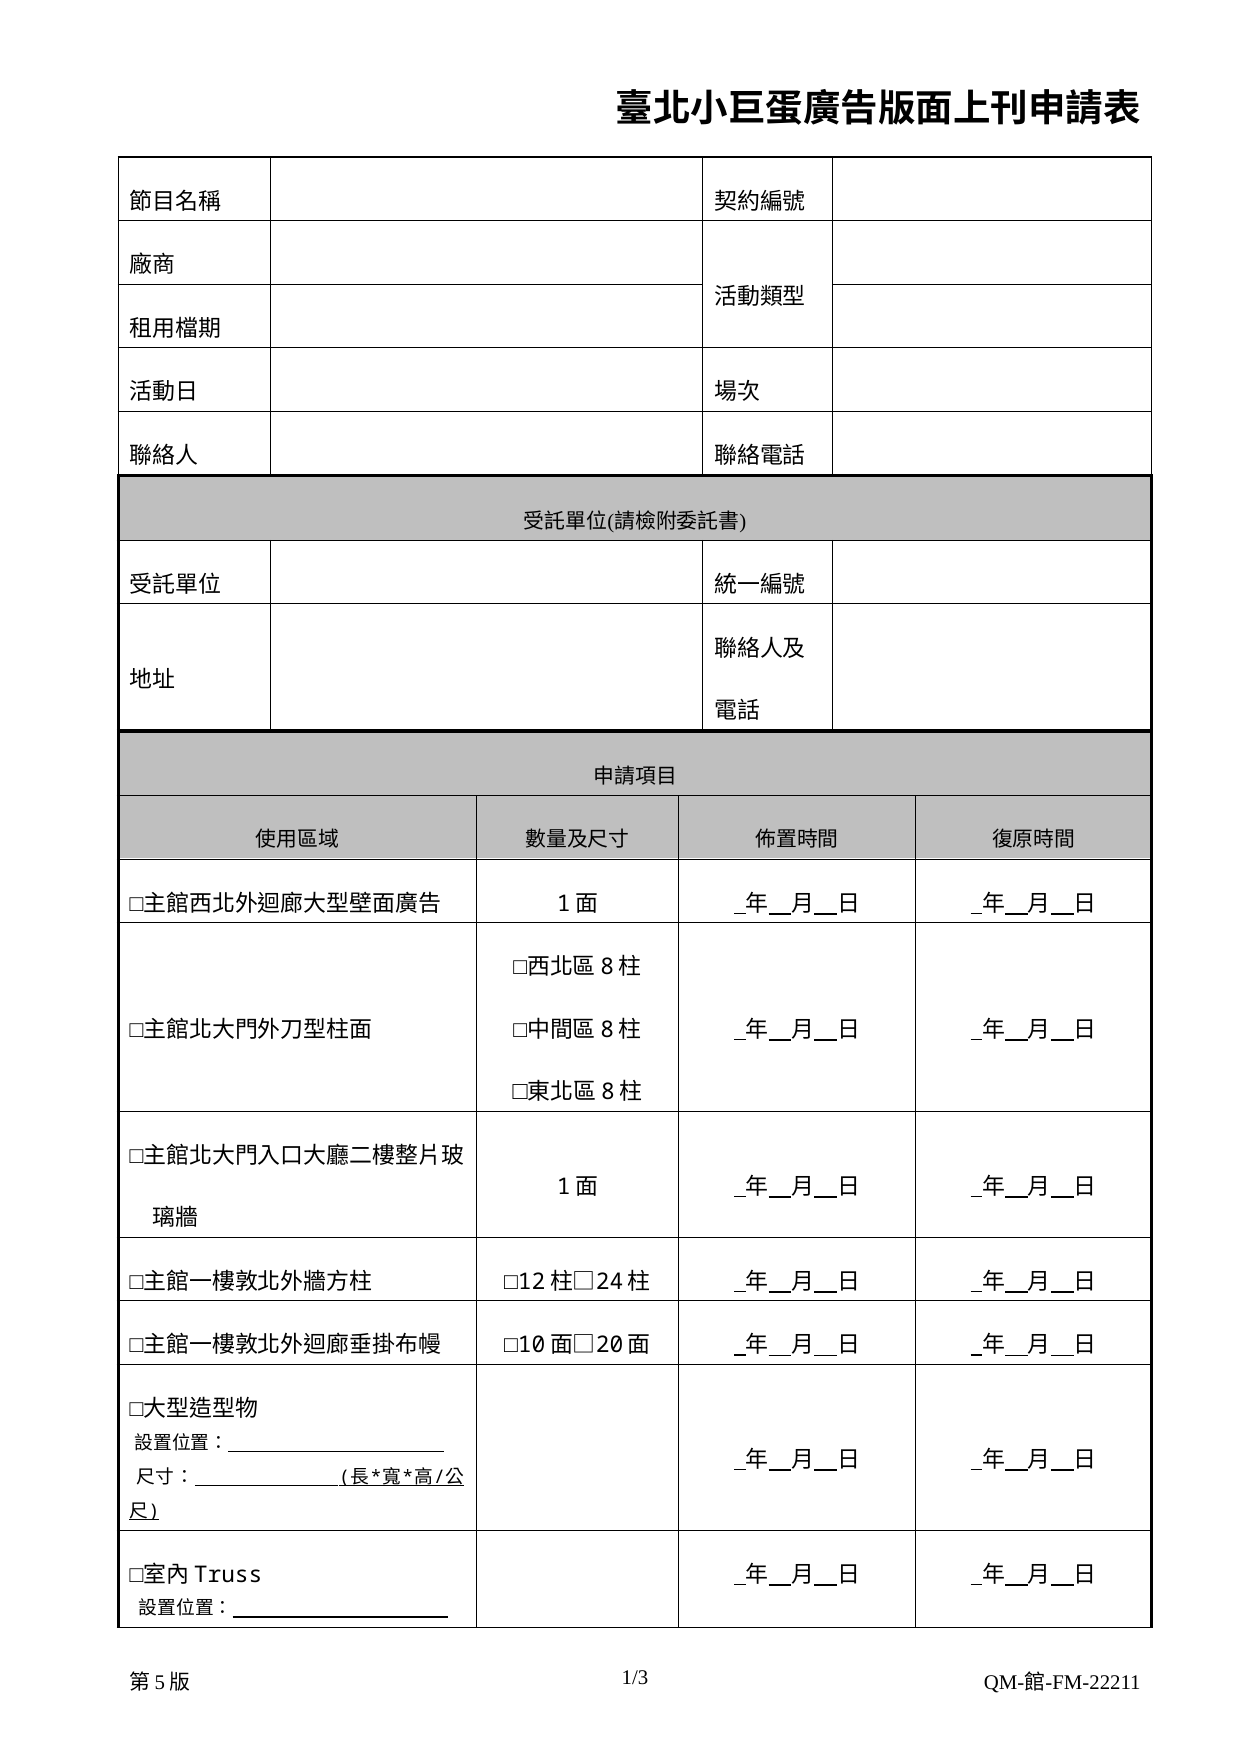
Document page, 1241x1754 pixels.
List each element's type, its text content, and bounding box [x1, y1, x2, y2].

table_cell □室內Truss 設置位置： [120, 1531, 476, 1627]
table_cell [271, 541, 702, 603]
table_cell 聯絡電話 [703, 412, 832, 474]
table_header 契約編號 [703, 158, 832, 220]
table_cell 租用檔期 [119, 285, 270, 347]
table_cell 受託單位 [120, 541, 270, 603]
table_cell 廠商 [119, 221, 270, 283]
table_cell 年 月 日 [916, 860, 1150, 922]
table_cell 年 月 日 [679, 1531, 915, 1627]
table_cell [833, 348, 1151, 411]
table_cell [833, 541, 1150, 603]
table_cell 統一編號 [703, 541, 832, 603]
table_cell [271, 604, 702, 729]
table_cell 數量及尺寸 [477, 796, 678, 858]
table_cell □12柱□24柱 [477, 1238, 678, 1300]
table_cell □10面□20面 [477, 1301, 678, 1364]
table_cell □主館西北外迴廊大型壁面廣告 [120, 860, 476, 922]
table_cell □西北區8柱 □中間區8柱 □東北區8柱 [477, 923, 678, 1111]
table_cell 使用區域 [120, 796, 476, 858]
table_cell 地址 [120, 604, 270, 729]
table_cell □主館北大門入口大廳二樓整片玻璃牆 [120, 1112, 476, 1237]
table_cell [271, 412, 702, 474]
table_header [833, 158, 1151, 220]
table_cell 年 月 日 [679, 1301, 915, 1364]
table_cell 1面 [477, 860, 678, 922]
table_cell 聯絡人 [119, 412, 270, 474]
table_cell 復原時間 [916, 796, 1150, 858]
table_cell [271, 221, 702, 283]
table_cell 聯絡人及電話 [703, 604, 832, 729]
table_cell 佈置時間 [679, 796, 915, 858]
table_cell 活動日 [119, 348, 270, 411]
table_cell 受託單位(請檢附委託書) [120, 477, 1150, 540]
table_cell 年 月 日 [679, 860, 915, 922]
table_header [271, 158, 702, 220]
table_cell 申請項目 [120, 733, 1150, 795]
table_cell 年 月 日 [916, 923, 1150, 1111]
table_cell □大型造型物 設置位置： 尺寸： (長*寬*高/公尺) [120, 1365, 476, 1529]
table_cell [833, 412, 1151, 474]
table_cell [833, 604, 1150, 729]
table_cell [271, 285, 702, 347]
table_cell 年 月 日 [679, 1112, 915, 1237]
table_cell 年 月 日 [916, 1301, 1150, 1364]
table_cell 年 月 日 [916, 1112, 1150, 1237]
table_cell [477, 1531, 678, 1627]
table_cell □主館一樓敦北外迴廊垂掛布幔 [120, 1301, 476, 1364]
table_cell □主館北大門外刀型柱面 [120, 923, 476, 1111]
table_cell [833, 221, 1151, 283]
table_cell 場次 [703, 348, 832, 411]
table_cell [833, 285, 1151, 347]
table_cell 年 月 日 [916, 1365, 1150, 1529]
table_cell 年 月 日 [679, 1238, 915, 1300]
table_cell 年 月 日 [916, 1531, 1150, 1627]
table_cell 1面 [477, 1112, 678, 1237]
table_cell 年 月 日 [679, 923, 915, 1111]
table_cell □主館一樓敦北外牆方柱 [120, 1238, 476, 1300]
table_cell 年 月 日 [916, 1238, 1150, 1300]
table_cell [477, 1365, 678, 1529]
table_header 節目名稱 [119, 158, 270, 220]
table_cell [271, 348, 702, 411]
table_cell 活動類型 [703, 221, 832, 347]
table_cell 年 月 日 [679, 1365, 915, 1529]
